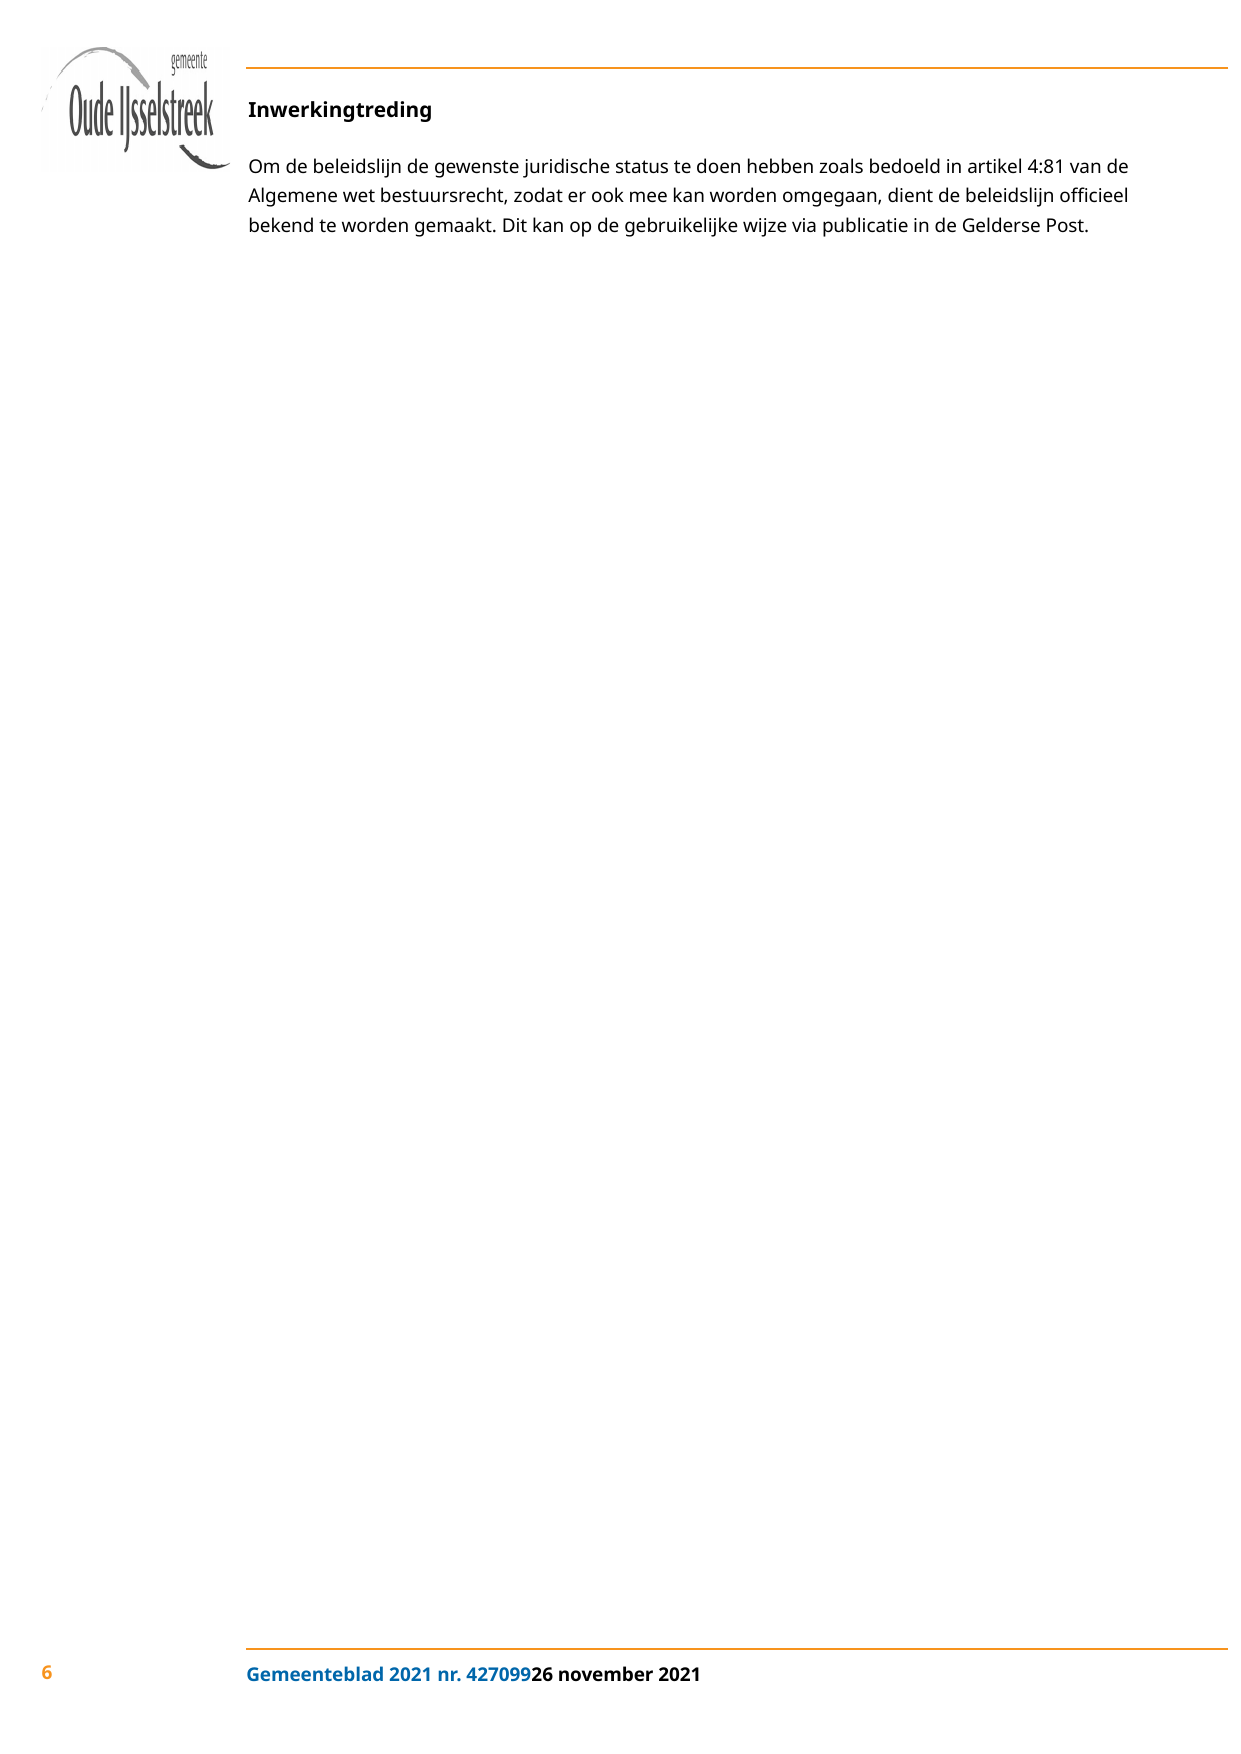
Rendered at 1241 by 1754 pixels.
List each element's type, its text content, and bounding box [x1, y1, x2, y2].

picture [41, 47, 231, 172]
text Om de beleidslijn de gewenste juridische status te doen hebben zoals bedoeld in artikel 4:81 van de Algemene wet bestuursrecht, zodat er ook mee kan worden omgegaan, dient de beleidslijn officieel bekend te worden gemaakt. Dit kan op de gebruikelijke wijze via publicatie in de Gelderse Post. [248, 153, 1152, 238]
text Inwerkingtreding [248, 95, 1152, 123]
